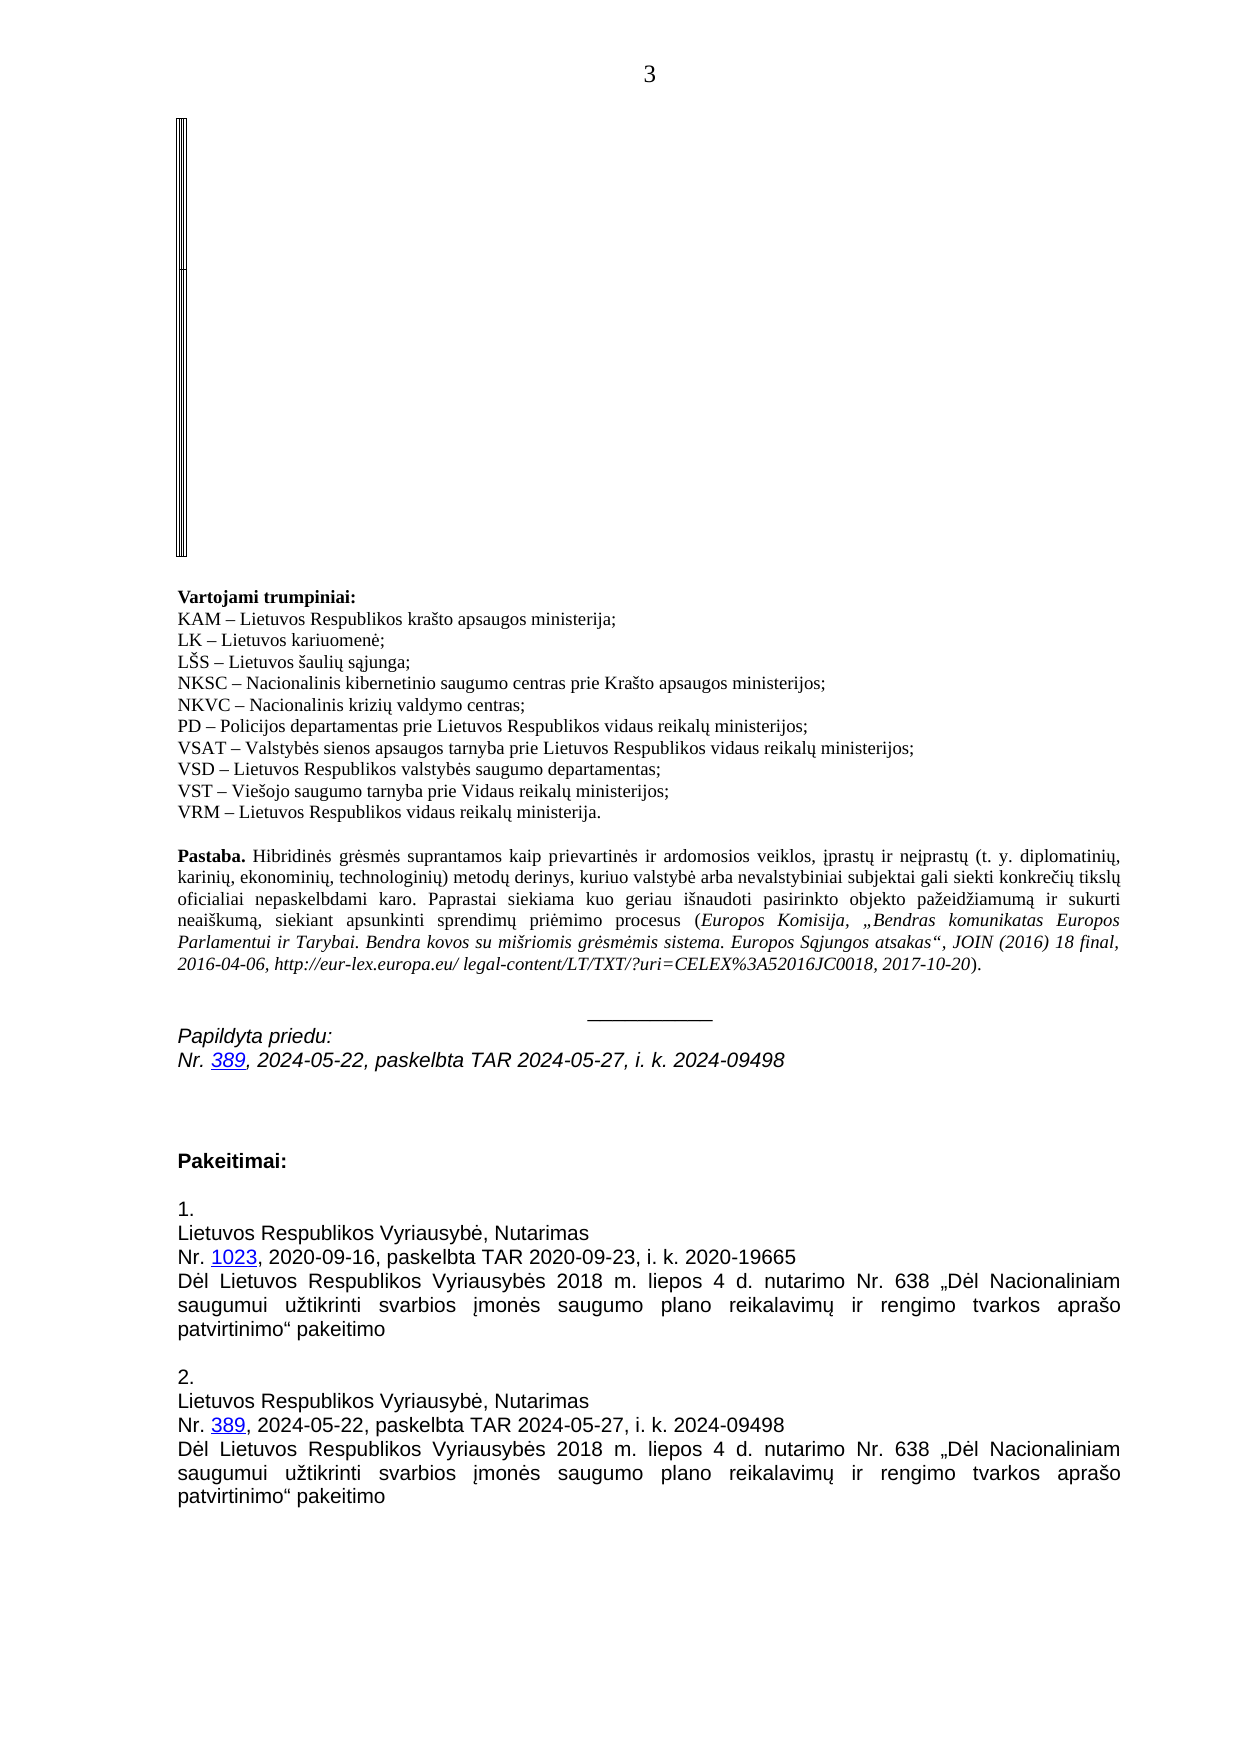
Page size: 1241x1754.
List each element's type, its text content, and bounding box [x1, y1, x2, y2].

text Dėl Lietuvos Respublikos Vyriausybės 2018 m. liepos 4 d. nutarimo Nr. 638 „Dėl Nacionaliniam saugumui užtikrinti svarbios įmonės saugumo plano reikalavimų ir rengimo tvarkos aprašo patvirtinimo“ pakeitimo [177, 1436, 1122, 1508]
text 1. [177, 1197, 1122, 1221]
text LK – Lietuvos kariuomenė; [177, 629, 1122, 651]
text NKSC – Nacionalinis kibernetinio saugumo centras prie Krašto apsaugos ministerijos; [177, 672, 1122, 694]
text Nr. 1023, 2020-09-16, paskelbta TAR 2020-09-23, i. k. 2020-19665 [177, 1245, 1122, 1269]
text LŠS – Lietuvos šaulių sąjunga; [177, 651, 1122, 672]
text VST – Viešojo saugumo tarnyba prie Vidaus reikalų ministerijos; [177, 780, 1122, 801]
text Vartojami trumpiniai: [177, 586, 1122, 607]
text KAM – Lietuvos Respublikos krašto apsaugos ministerija; [177, 607, 1122, 629]
text Pakeitimai: [177, 1149, 1122, 1173]
text 2. [177, 1364, 1122, 1388]
text VSD – Lietuvos Respublikos valstybės saugumo departamentas; [177, 758, 1122, 780]
text Lietuvos Respublikos Vyriausybė, Nutarimas [177, 1221, 1122, 1245]
text Pastaba. Hibridinės grėsmės suprantamos kaip prievartinės ir ardomosios veiklos, įprastų ir neįprastų (t. y. diplomatinių, karinių, ekonominių, technologinių) metodų derinys, kuriuo valstybė arba nevalstybiniai subjektai gali siekti konkrečių tikslų oficialiai nepaskelbdami karo. Paprastai siekiama kuo geriau išnaudoti pasirinkto objekto pažeidžiamumą ir sukurti neaiškumą, siekiant apsunkinti sprendimų priėmimo procesus (Europos Komisija, „Bendras komunikatas Europos Parlamentui ir Tarybai. Bendra kovos su mišriomis grėsmėmis sistema. Europos Sąjungos atsakas“, JOIN (2016) 18 final, 2016-04-06, http://eur-lex.europa.eu/ legal-content/LT/TXT/?uri=CELEX%3A52016JC0018, 2017-10-20). [177, 844, 1122, 974]
text Nr. 389, 2024-05-22, paskelbta TAR 2024-05-27, i. k. 2024-09498 [177, 1048, 1122, 1072]
text Lietuvos Respublikos Vyriausybė, Nutarimas [177, 1388, 1122, 1412]
text __________ [177, 996, 1122, 1024]
text NKVC – Nacionalinis krizių valdymo centras; [177, 694, 1122, 715]
text Papildyta priedu: [177, 1024, 1122, 1048]
text VSAT – Valstybės sienos apsaugos tarnyba prie Lietuvos Respublikos vidaus reikalų ministerijos; [177, 737, 1122, 758]
text Nr. 389, 2024-05-22, paskelbta TAR 2024-05-27, i. k. 2024-09498 [177, 1412, 1122, 1436]
text Dėl Lietuvos Respublikos Vyriausybės 2018 m. liepos 4 d. nutarimo Nr. 638 „Dėl Nacionaliniam saugumui užtikrinti svarbios įmonės saugumo plano reikalavimų ir rengimo tvarkos aprašo patvirtinimo“ pakeitimo [177, 1269, 1122, 1341]
text PD – Policijos departamentas prie Lietuvos Respublikos vidaus reikalų ministerijos; [177, 715, 1122, 737]
text VRM – Lietuvos Respublikos vidaus reikalų ministerija. [177, 801, 1122, 823]
